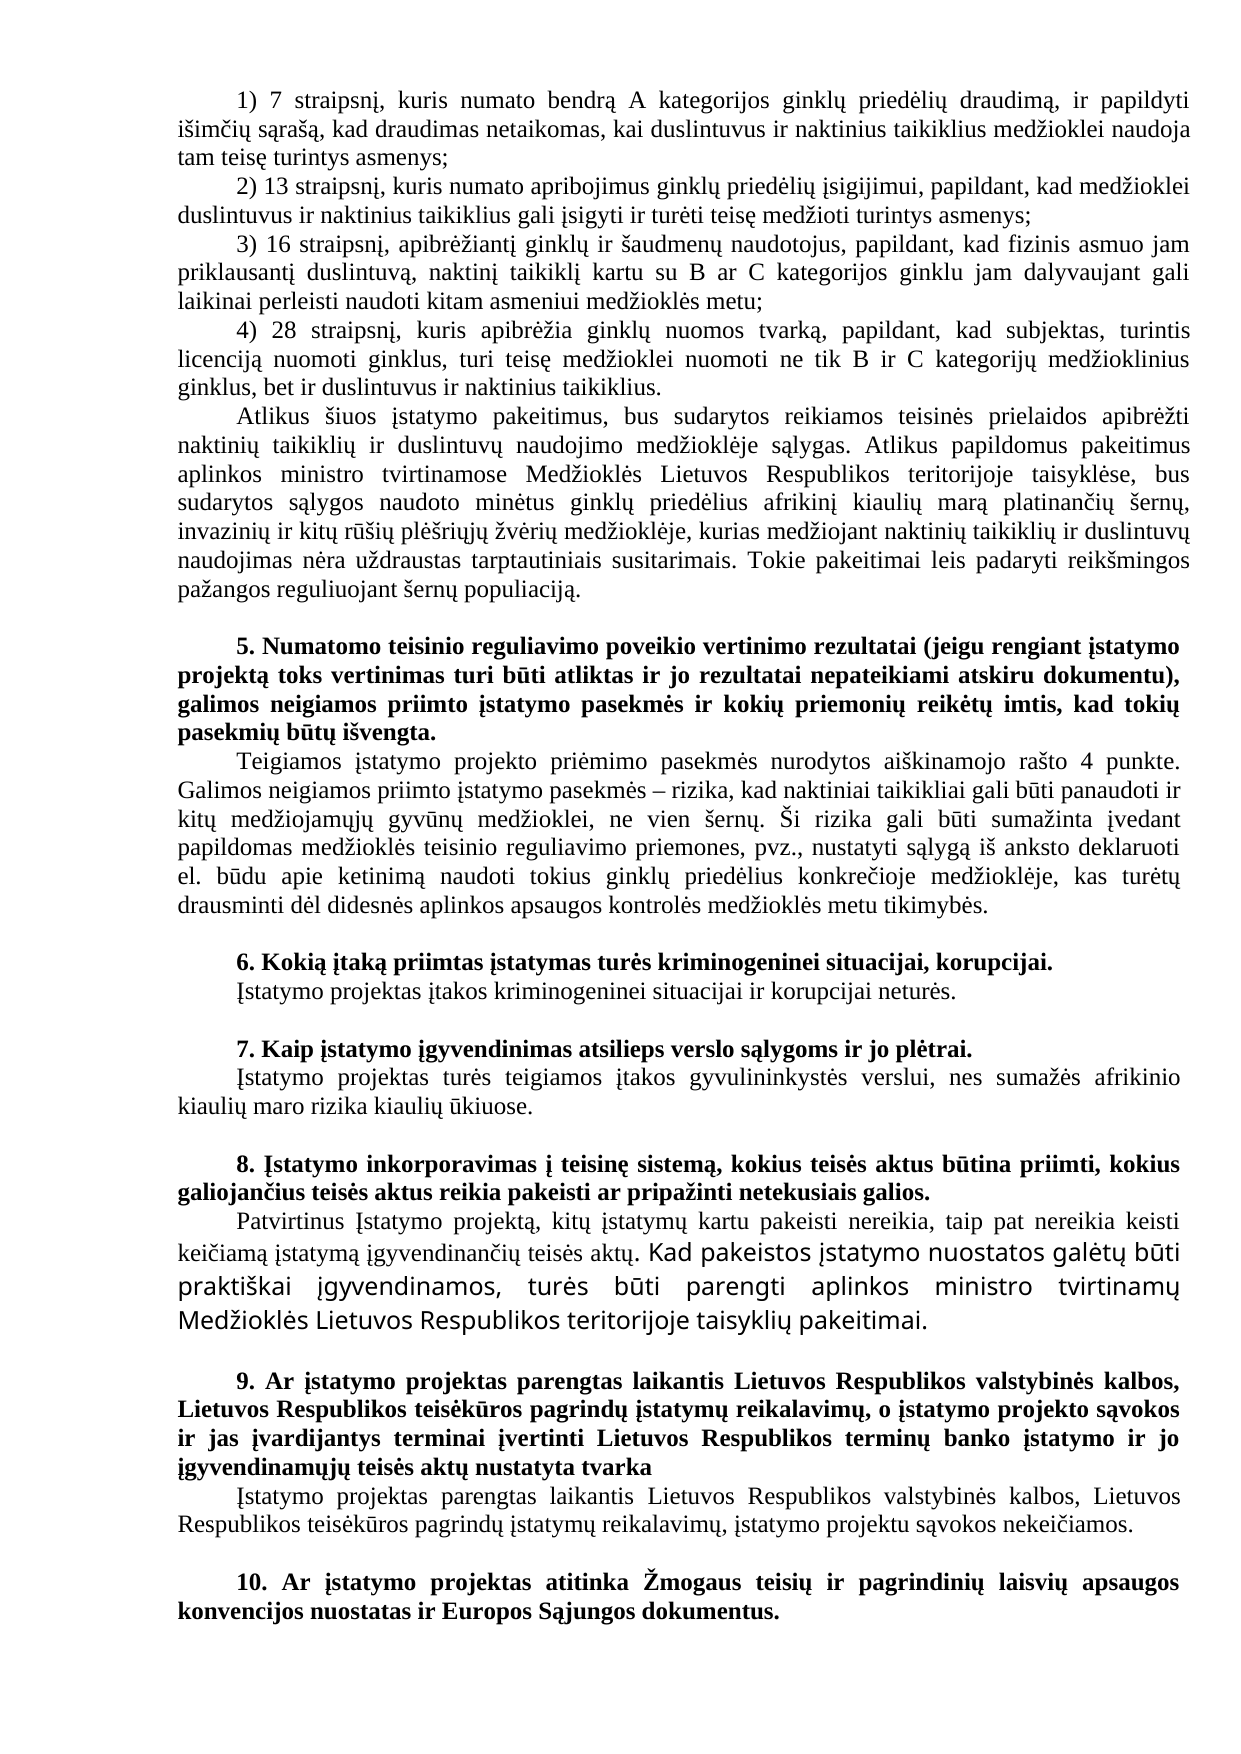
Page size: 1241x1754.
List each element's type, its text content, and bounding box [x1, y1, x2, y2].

text Įstatymo projektas turės teigiamos įtakos gyvulininkystės verslui, nes sumažės afrikinio kiaulių maro rizika kiaulių ūkiuose. [177, 1062, 1181, 1120]
text 1) 7 straipsnį, kuris numato bendrą A kategorijos ginklų priedėlių draudimą, ir papildyti išimčių sąrašą, kad draudimas netaikomas, kai duslintuvus ir naktinius taikiklius medžioklei naudoja tam teisę turintys asmenys; [177, 85, 1191, 171]
text Teigiamos įstatymo projekto priėmimo pasekmės nurodytos aiškinamojo rašto 4 punkte. Galimos neigiamos priimto įstatymo pasekmės – rizika, kad naktiniai taikikliai gali būti panaudoti ir kitų medžiojamųjų gyvūnų medžioklei, ne vien šernų. Ši rizika gali būti sumažinta įvedant papildomas medžioklės teisinio reguliavimo priemones, pvz., nustatyti sąlygą iš anksto deklaruoti el. būdu apie ketinimą naudoti tokius ginklų priedėlius konkrečioje medžioklėje, kas turėtų drausminti dėl didesnės aplinkos apsaugos kontrolės medžioklės metu tikimybės. [177, 746, 1181, 919]
text 3) 16 straipsnį, apibrėžiantį ginklų ir šaudmenų naudotojus, papildant, kad fizinis asmuo jam priklausantį duslintuvą, naktinį taikiklį kartu su B ar C kategorijos ginklu jam dalyvaujant gali laikinai perleisti naudoti kitam asmeniui medžioklės metu; [177, 229, 1191, 315]
text Patvirtinus Įstatymo projektą, kitų įstatymų kartu pakeisti nereikia, taip pat nereikia keisti keičiamą įstatymą įgyvendinančių teisės aktų. Kad pakeistos įstatymo nuostatos galėtų būti praktiškai įgyvendinamos, turės būti parengti aplinkos ministro tvirtinamų Medžioklės Lietuvos Respublikos teritorijoje taisyklių pakeitimai. [177, 1206, 1181, 1337]
text 7. Kaip įstatymo įgyvendinimas atsilieps verslo sąlygoms ir jo plėtrai. [177, 1034, 1181, 1062]
text 9. Ar įstatymo projektas parengtas laikantis Lietuvos Respublikos valstybinės kalbos, Lietuvos Respublikos teisėkūros pagrindų įstatymų reikalavimų, o įstatymo projekto sąvokos ir jas įvardijantys terminai įvertinti Lietuvos Respublikos terminų banko įstatymo ir jo įgyvendinamųjų teisės aktų nustatyta tvarka [177, 1366, 1181, 1481]
text Įstatymo projektas parengtas laikantis Lietuvos Respublikos valstybinės kalbos, Lietuvos Respublikos teisėkūros pagrindų įstatymų reikalavimų, įstatymo projektu sąvokos nekeičiamos. [177, 1481, 1181, 1538]
text Įstatymo projektas įtakos kriminogeninei situacijai ir korupcijai neturės. [177, 976, 1181, 1005]
text 10. Ar įstatymo projektas atitinka Žmogaus teisių ir pagrindinių laisvių apsaugos konvencijos nuostatas ir Europos Sąjungos dokumentus. [177, 1567, 1181, 1624]
text 6. Kokią įtaką priimtas įstatymas turės kriminogeninei situacijai, korupcijai. [177, 947, 1181, 976]
text 5. Numatomo teisinio reguliavimo poveikio vertinimo rezultatai (jeigu rengiant įstatymo projektą toks vertinimas turi būti atliktas ir jo rezultatai nepateikiami atskiru dokumentu), galimos neigiamos priimto įstatymo pasekmės ir kokių priemonių reikėtų imtis, kad tokių pasekmių būtų išvengta. [177, 631, 1181, 746]
text 2) 13 straipsnį, kuris numato apribojimus ginklų priedėlių įsigijimui, papildant, kad medžioklei duslintuvus ir naktinius taikiklius gali įsigyti ir turėti teisę medžioti turintys asmenys; [177, 171, 1191, 229]
text 4) 28 straipsnį, kuris apibrėžia ginklų nuomos tvarką, papildant, kad subjektas, turintis licenciją nuomoti ginklus, turi teisę medžioklei nuomoti ne tik B ir C kategorijų medžioklinius ginklus, bet ir duslintuvus ir naktinius taikiklius. [177, 315, 1191, 401]
text Atlikus šiuos įstatymo pakeitimus, bus sudarytos reikiamos teisinės prielaidos apibrėžti naktinių taikiklių ir duslintuvų naudojimo medžioklėje sąlygas. Atlikus papildomus pakeitimus aplinkos ministro tvirtinamose Medžioklės Lietuvos Respublikos teritorijoje taisyklėse, bus sudarytos sąlygos naudoto minėtus ginklų priedėlius afrikinį kiaulių marą platinančių šernų, invazinių ir kitų rūšių plėšriųjų žvėrių medžioklėje, kurias medžiojant naktinių taikiklių ir duslintuvų naudojimas nėra uždraustas tarptautiniais susitarimais. Tokie pakeitimai leis padaryti reikšmingos pažangos reguliuojant šernų populiaciją. [177, 401, 1191, 602]
text 8. Įstatymo inkorporavimas į teisinę sistemą, kokius teisės aktus būtina priimti, kokius galiojančius teisės aktus reikia pakeisti ar pripažinti netekusiais galios. [177, 1149, 1181, 1206]
